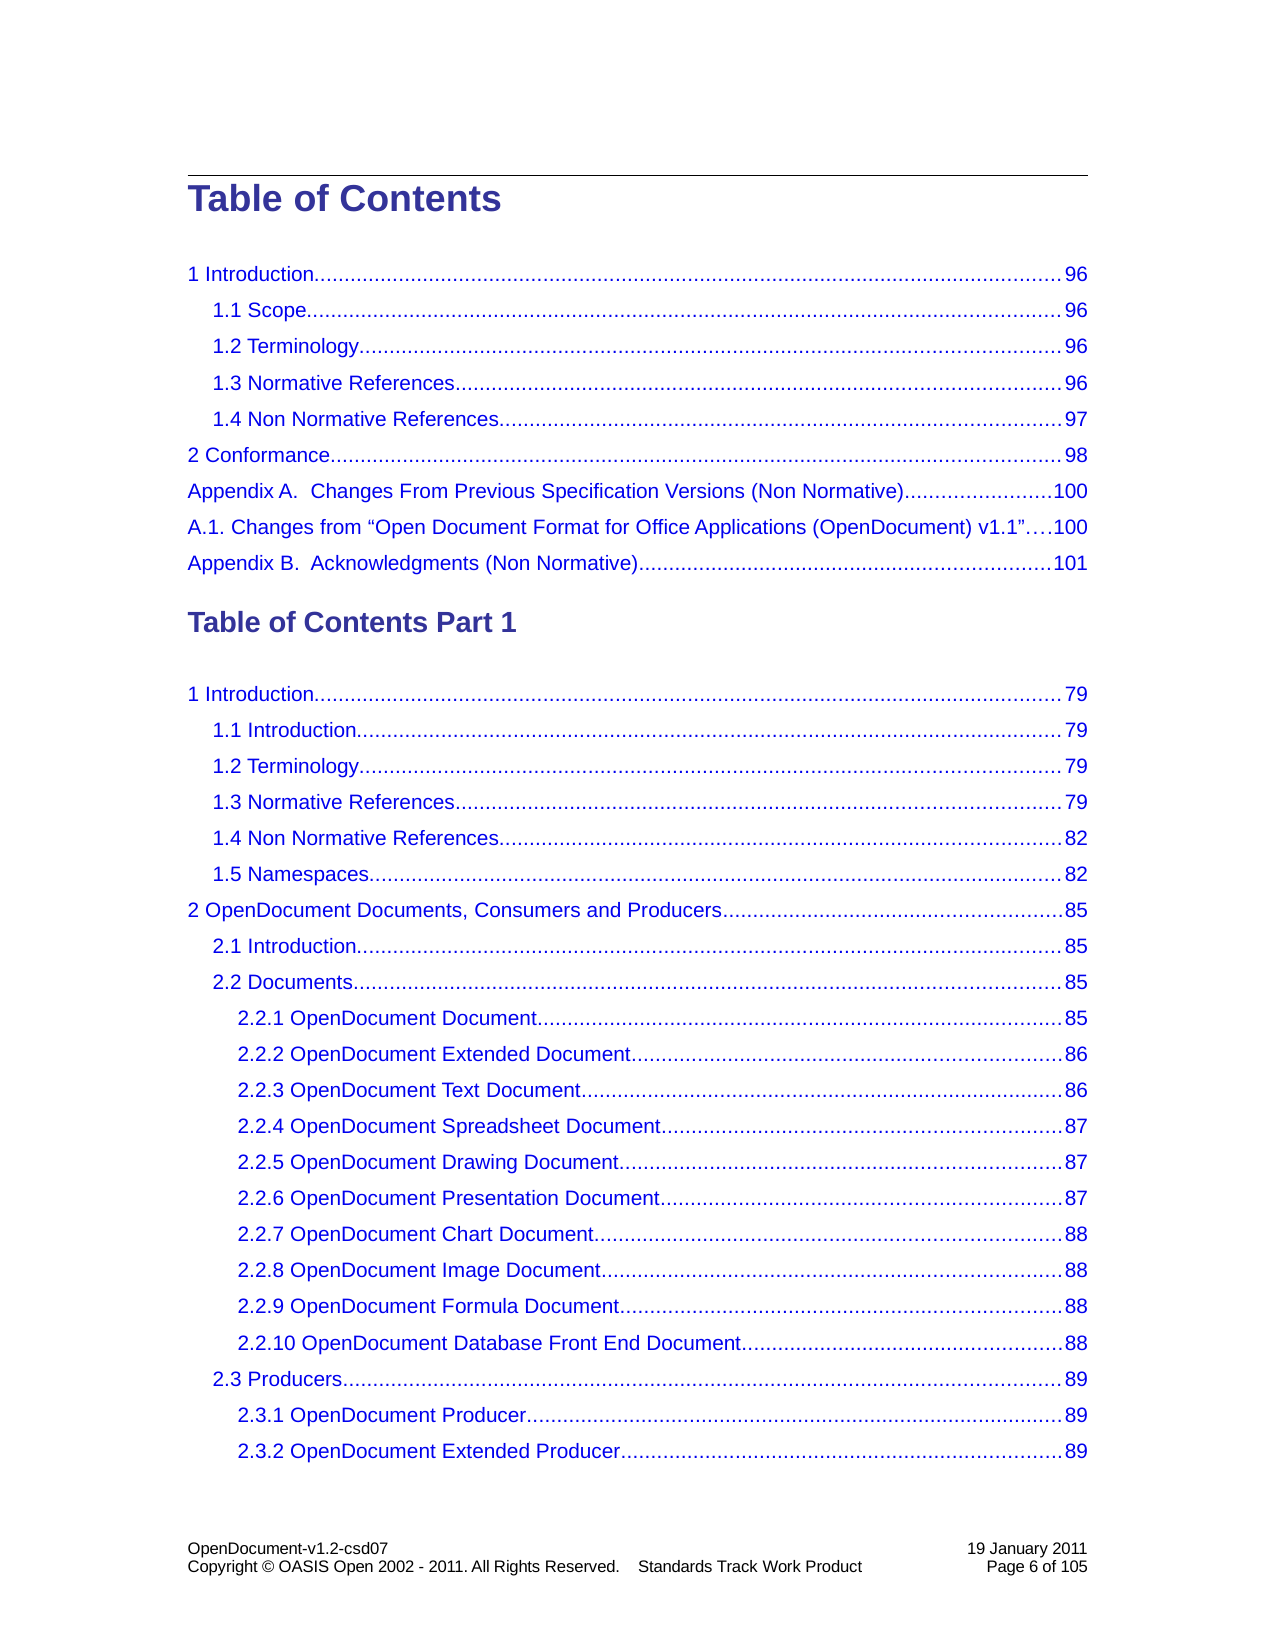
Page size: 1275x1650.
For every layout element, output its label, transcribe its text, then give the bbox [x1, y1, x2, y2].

text 2.2.2 OpenDocument Extended Document 86 [237, 1043, 1088, 1066]
text 2.2.3 OpenDocument Text Document 86 [237, 1079, 1088, 1102]
text 1.2 Terminology 96 [212, 335, 1088, 358]
text 1 Introduction 96 [187, 263, 1088, 286]
text 2 OpenDocument Documents, Consumers and Producers 85 [187, 898, 1088, 922]
text 2.2.8 OpenDocument Image Document 88 [237, 1259, 1088, 1282]
text 1.4 Non Normative References 97 [212, 407, 1088, 431]
text 1.5 Namespaces 82 [212, 862, 1088, 886]
text 1.1 Introduction 79 [212, 718, 1088, 742]
text 1.1 Scope 96 [212, 299, 1088, 322]
title Table of Contents Part 1 [187, 606, 1088, 638]
text 2.2.6 OpenDocument Presentation Document 87 [237, 1187, 1088, 1210]
text Appendix A. Changes From Previous Specification Versions (Non Normative) 100 [187, 479, 1088, 503]
text 2.3.1 OpenDocument Producer 89 [237, 1403, 1088, 1427]
text 1.3 Normative References 96 [212, 371, 1088, 394]
text A.1. Changes from “Open Document Format for Office Applications (OpenDocument) v1.1” 100 [187, 515, 1088, 539]
text 2.2.5 OpenDocument Drawing Document 87 [237, 1151, 1088, 1174]
text Appendix B. Acknowledgments (Non Normative) 101 [187, 551, 1088, 575]
text 2.2.10 OpenDocument Database Front End Document 88 [237, 1331, 1088, 1354]
text 2.3 Producers 89 [212, 1367, 1088, 1391]
text 1 Introduction 79 [187, 682, 1088, 706]
text 2 Conformance 98 [187, 443, 1088, 467]
text 2.2 Documents 85 [212, 971, 1088, 994]
text 2.2.9 OpenDocument Formula Document 88 [237, 1295, 1088, 1318]
text 1.4 Non Normative References 82 [212, 826, 1088, 850]
text 2.1 Introduction 85 [212, 934, 1088, 958]
text 2.2.1 OpenDocument Document 85 [237, 1007, 1088, 1030]
text 2.3.2 OpenDocument Extended Producer 89 [237, 1439, 1088, 1463]
text 1.2 Terminology 79 [212, 754, 1088, 778]
text 2.2.4 OpenDocument Spreadsheet Document 87 [237, 1115, 1088, 1138]
title Table of Contents [187, 176, 1088, 219]
text 1.3 Normative References 79 [212, 790, 1088, 814]
text 2.2.7 OpenDocument Chart Document 88 [237, 1223, 1088, 1246]
